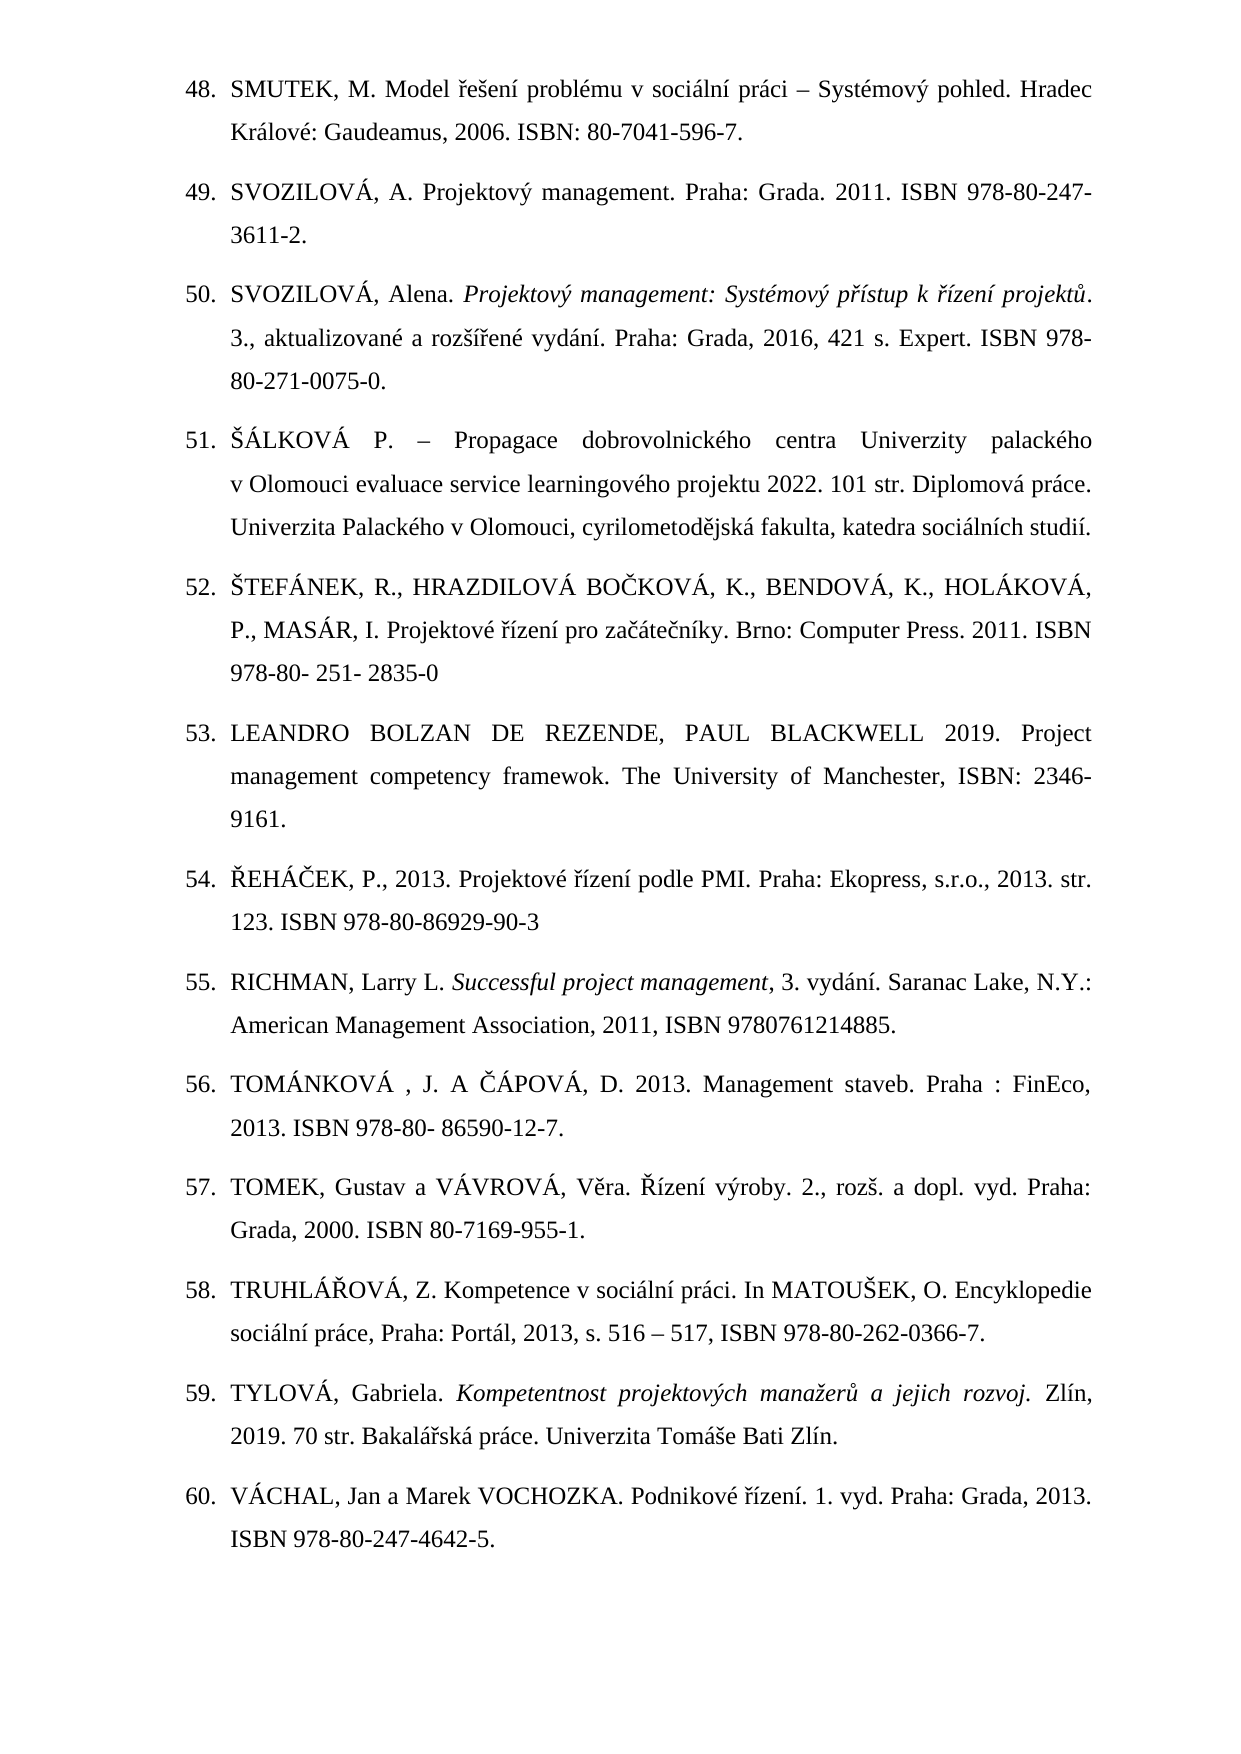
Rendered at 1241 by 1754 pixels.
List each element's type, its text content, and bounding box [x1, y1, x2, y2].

list TRUHLÁŘOVÁ, Z. Kompetence v sociální práci. In MATOUŠEK, O. Encyklopedie sociální práce, Praha: Portál, 2013, s. 516 – 517, ISBN 978-80-262-0366-7. [185, 1275, 1093, 1347]
list VÁCHAL, Jan a Marek VOCHOZKA. Podnikové řízení. 1. vyd. Praha: Grada, 2013. ISBN 978-80-247-4642-5. [185, 1481, 1093, 1553]
list RICHMAN, Larry L. Successful project management, 3. vydání. Saranac Lake, N.Y.: American Management Association, 2011, ISBN 9780761214885. [185, 967, 1093, 1038]
list ŠTEFÁNEK, R., HRAZDILOVÁ BOČKOVÁ, K., BENDOVÁ, K., HOLÁKOVÁ, P., MASÁR, I. Projektové řízení pro začátečníky. Brno: Computer Press. 2011. ISBN 978-80- 251- 2835-0 [185, 572, 1093, 687]
list ŠÁLKOVÁ P. – Propagace dobrovolnického centra Univerzity palackého v Olomouci evaluace service learningového projektu 2022. 101 str. Diplomová práce. Univerzita Palackého v Olomouci, cyrilometodějská fakulta, katedra sociálních studií. [185, 426, 1093, 541]
list ŘEHÁČEK, P., 2013. Projektové řízení podle PMI. Praha: Ekopress, s.r.o., 2013. str. 123. ISBN 978-80-86929-90-3 [185, 864, 1093, 936]
list SMUTEK, M. Model řešení problému v sociální práci – Systémový pohled. Hradec Králové: Gaudeamus, 2006. ISBN: 80-7041-596-7. [185, 74, 1093, 146]
list LEANDRO BOLZAN DE REZENDE, PAUL BLACKWELL 2019. Project management competency framewok. The University of Manchester, ISBN: 2346-9161. [185, 718, 1093, 833]
list SVOZILOVÁ, A. Projektový management. Praha: Grada. 2011. ISBN 978-80-247-3611-2. [185, 177, 1093, 248]
list TOMEK, Gustav a VÁVROVÁ, Věra. Řízení výroby. 2., rozš. a dopl. vyd. Praha: Grada, 2000. ISBN 80-7169-955-1. [185, 1172, 1093, 1244]
list TOMÁNKOVÁ , J. A ČÁPOVÁ, D. 2013. Management staveb. Praha : FinEco, 2013. ISBN 978-80- 86590-12-7. [185, 1069, 1093, 1141]
list TYLOVÁ, Gabriela. Kompetentnost projektových manažerů a jejich rozvoj. Zlín, 2019. 70 str. Bakalářská práce. Univerzita Tomáše Bati Zlín. [185, 1378, 1093, 1450]
list SVOZILOVÁ, Alena. Projektový management: Systémový přístup k řízení projektů. 3., aktualizované a rozšířené vydání. Praha: Grada, 2016, 421 s. Expert. ISBN 978- 80-271-0075-0. [185, 279, 1093, 394]
